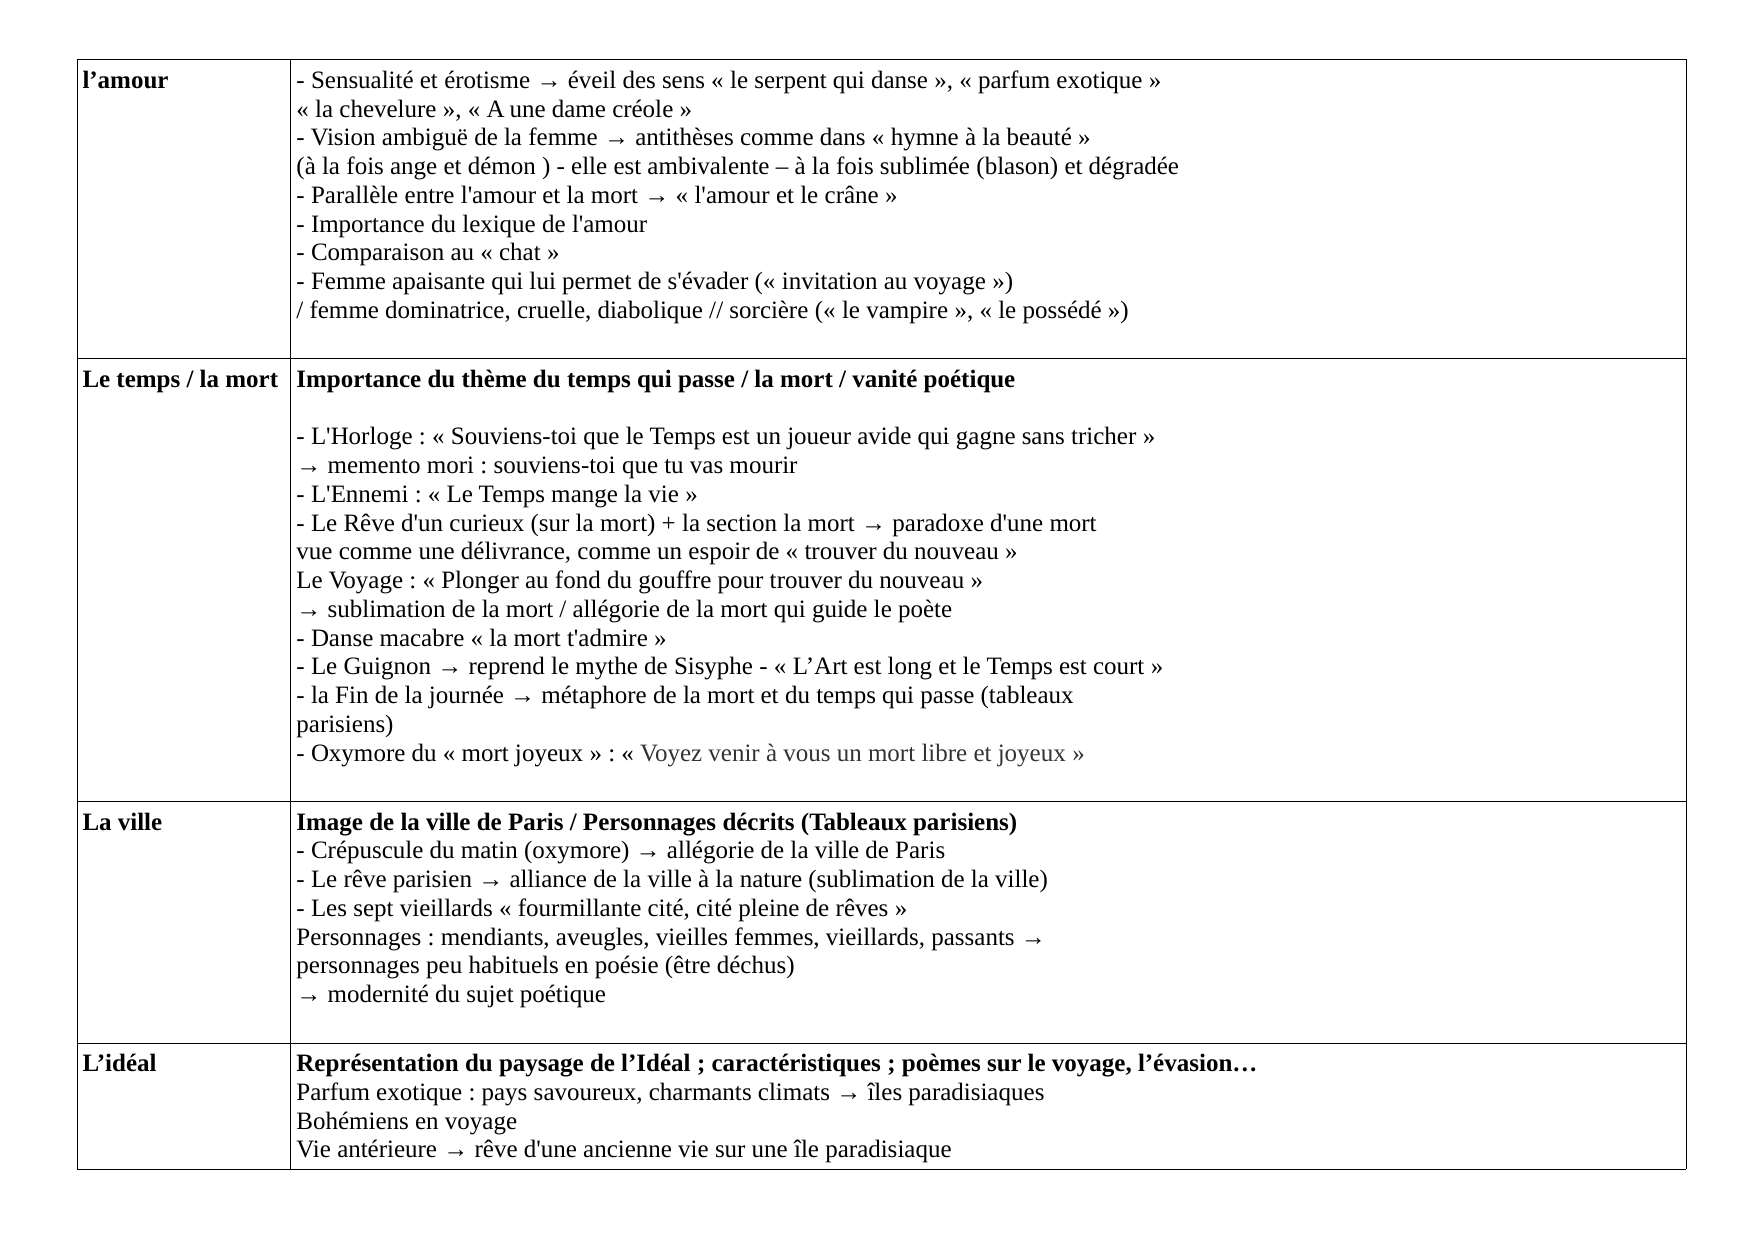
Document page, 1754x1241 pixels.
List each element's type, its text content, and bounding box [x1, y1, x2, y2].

table_cell Image de la ville de Paris / Personnages décrits (Tableaux parisiens) - Crépuscule du matin (oxymore) → allégorie de la ville de Paris - Le rêve parisien → alliance de la ville à la nature (sublimation de la ville) - Les sept vieillards « fourmillante cité, cité pleine de rêves » Personnages : mendiants, aveugles, vieilles femmes, vieillards, passants → personnages peu habituels en poésie (être déchus) → modernité du sujet poétique [291, 802, 1686, 1042]
table_cell La ville [78, 802, 290, 1042]
table_cell l’amour [78, 60, 290, 358]
table_cell Importance du thème du temps qui passe / la mort / vanité poétique - L'Horloge : « Souviens-toi que le Temps est un joueur avide qui gagne sans tricher » → memento mori : souviens-toi que tu vas mourir - L'Ennemi : « Le Temps mange la vie » - Le Rêve d'un curieux (sur la mort) + la section la mort → paradoxe d'une mort vue comme une délivrance, comme un espoir de « trouver du nouveau » Le Voyage : « Plonger au fond du gouffre pour trouver du nouveau » → sublimation de la mort / allégorie de la mort qui guide le poète - Danse macabre « la mort t'admire » - Le Guignon → reprend le mythe de Sisyphe - « L’Art est long et le Temps est court » - la Fin de la journée → métaphore de la mort et du temps qui passe (tableaux parisiens) - Oxymore du « mort joyeux » : « Voyez venir à vous un mort libre et joyeux » [291, 359, 1686, 801]
table_cell Représentation du paysage de l’Idéal ; caractéristiques ; poèmes sur le voyage, l’évasion… Parfum exotique : pays savoureux, charmants climats → îles paradisiaques Bohémiens en voyage Vie antérieure → rêve d'une ancienne vie sur une île paradisiaque [291, 1044, 1686, 1169]
table_cell Le temps / la mort [78, 359, 290, 801]
table_cell L’idéal [78, 1044, 290, 1169]
table_cell - Sensualité et érotisme → éveil des sens « le serpent qui danse », « parfum exotique » « la chevelure », « A une dame créole » - Vision ambiguë de la femme → antithèses comme dans « hymne à la beauté » (à la fois ange et démon ) - elle est ambivalente – à la fois sublimée (blason) et dégradée - Parallèle entre l'amour et la mort → « l'amour et le crâne » - Importance du lexique de l'amour - Comparaison au « chat » - Femme apaisante qui lui permet de s'évader (« invitation au voyage ») / femme dominatrice, cruelle, diabolique // sorcière (« le vampire », « le possédé ») [291, 60, 1686, 358]
